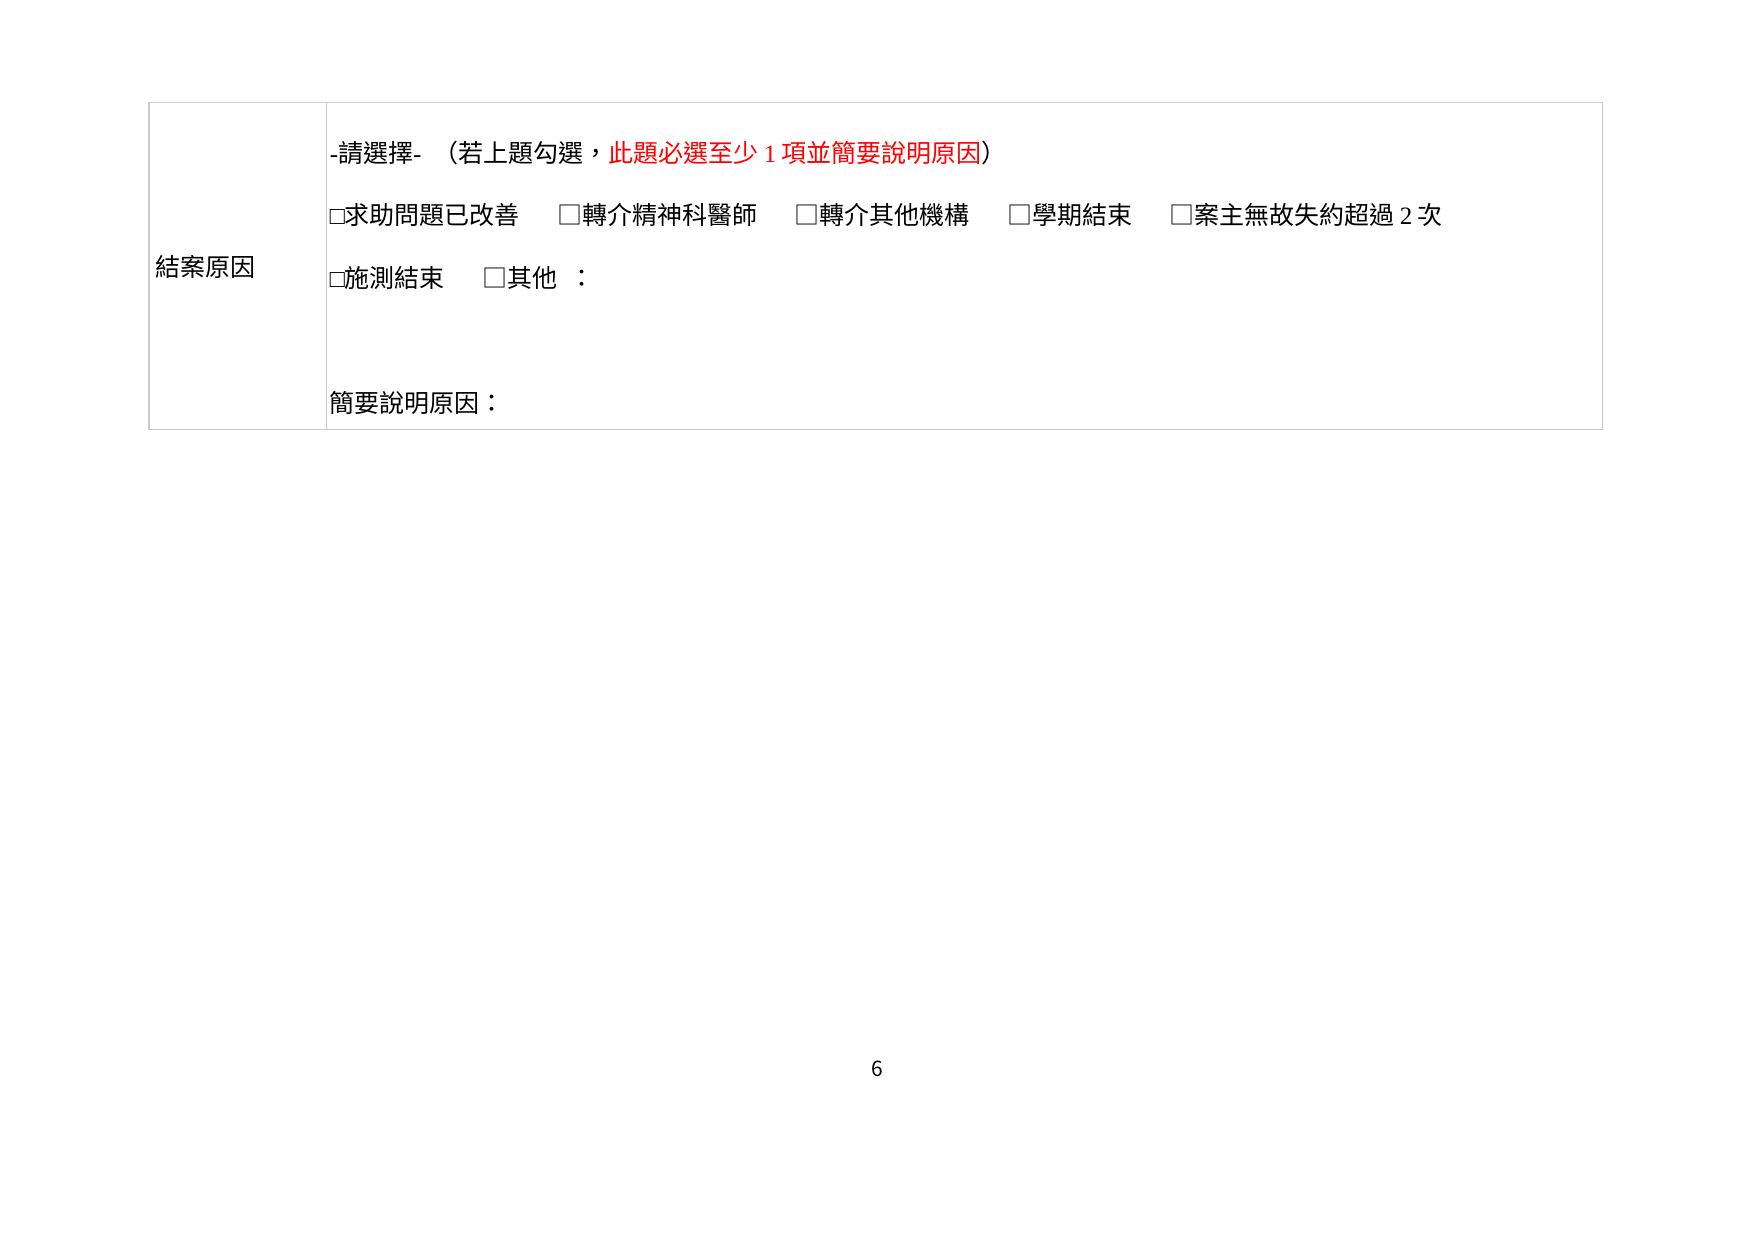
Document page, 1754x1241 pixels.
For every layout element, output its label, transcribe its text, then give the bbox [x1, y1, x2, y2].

table_cell 結案原因 [150, 103, 326, 428]
table_cell -請選擇- （若上題勾選，此題必選至少1項並簡要說明原因） □求助問題已改善 □轉介精神科醫師 □轉介其他機構 □學期結束 □案主無故失約超過2次 □施測結束 □其他 ： 簡要說明原因： [327, 103, 1602, 428]
